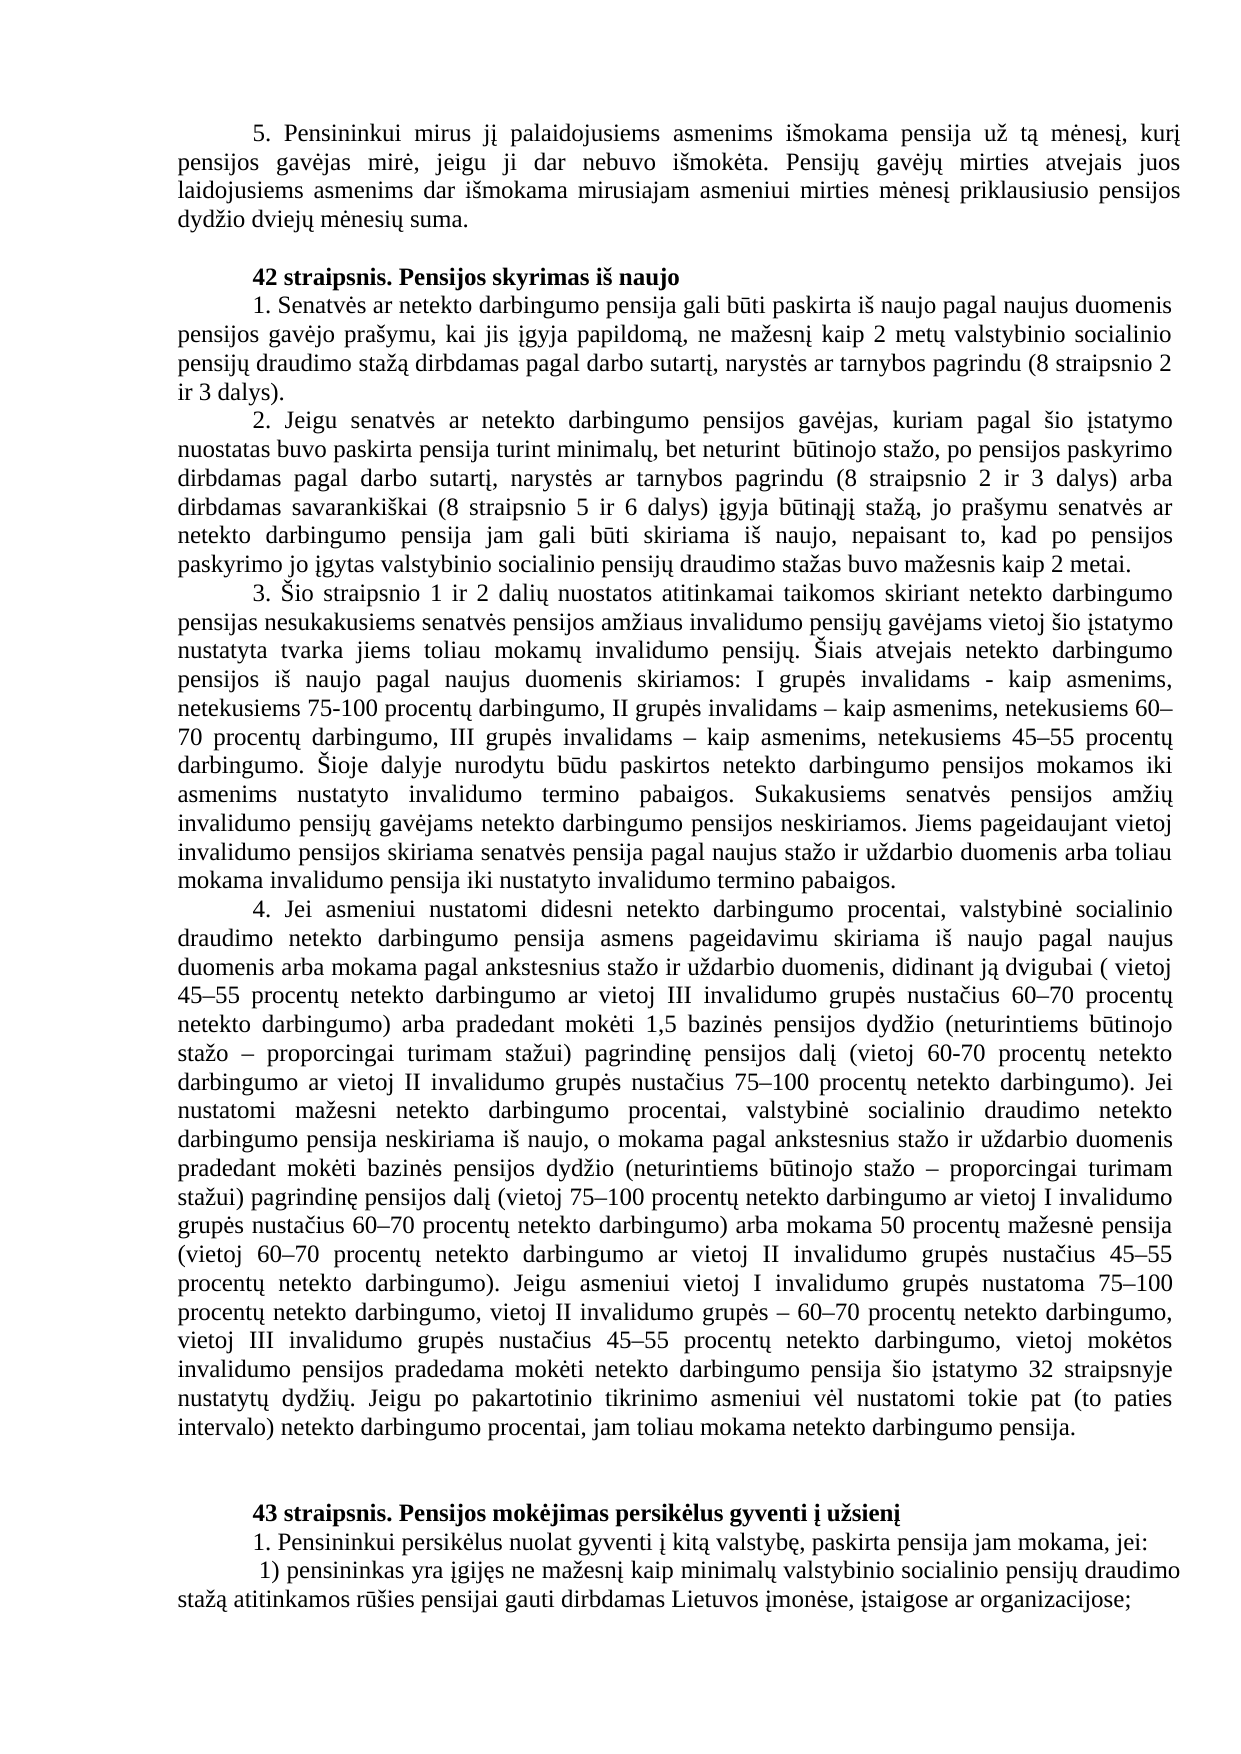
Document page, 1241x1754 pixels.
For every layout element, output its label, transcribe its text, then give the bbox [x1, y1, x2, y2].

text 1) pensininkas yra įgijęs ne mažesnį kaip minimalų valstybinio socialinio pensijų draudimo stažą atitinkamos rūšies pensijai gauti dirbdamas Lietuvos įmonėse, įstaigose ar organizacijose; [177, 1556, 1181, 1613]
text 2. Jeigu senatvės ar netekto darbingumo pensijos gavėjas, kuriam pagal šio įstatymo nuostatas buvo paskirta pensija turint minimalų, bet neturint būtinojo stažo, po pensijos paskyrimo dirbdamas pagal darbo sutartį, narystės ar tarnybos pagrindu (8 straipsnio 2 ir 3 dalys) arba dirbdamas savarankiškai (8 straipsnio 5 ir 6 dalys) įgyja būtinąjį stažą, jo prašymu senatvės ar netekto darbingumo pensija jam gali būti skiriama iš naujo, nepaisant to, kad po pensijos paskyrimo jo įgytas valstybinio socialinio pensijų draudimo stažas buvo mažesnis kaip 2 metai. [177, 406, 1174, 578]
text 4. Jei asmeniui nustatomi didesni netekto darbingumo procentai, valstybinė socialinio draudimo netekto darbingumo pensija asmens pageidavimu skiriama iš naujo pagal naujus duomenis arba mokama pagal ankstesnius stažo ir uždarbio duomenis, didinant ją dvigubai ( vietoj 45–55 procentų netekto darbingumo ar vietoj III invalidumo grupės nustačius 60–70 procentų netekto darbingumo) arba pradedant mokėti 1,5 bazinės pensijos dydžio (neturintiems būtinojo stažo – proporcingai turimam stažui) pagrindinę pensijos dalį (vietoj 60-70 procentų netekto darbingumo ar vietoj II invalidumo grupės nustačius 75–100 procentų netekto darbingumo). Jei nustatomi mažesni netekto darbingumo procentai, valstybinė socialinio draudimo netekto darbingumo pensija neskiriama iš naujo, o mokama pagal ankstesnius stažo ir uždarbio duomenis pradedant mokėti bazinės pensijos dydžio (neturintiems būtinojo stažo – proporcingai turimam stažui) pagrindinę pensijos dalį (vietoj 75–100 procentų netekto darbingumo ar vietoj I invalidumo grupės nustačius 60–70 procentų netekto darbingumo) arba mokama 50 procentų mažesnė pensija (vietoj 60–70 procentų netekto darbingumo ar vietoj II invalidumo grupės nustačius 45–55 procentų netekto darbingumo). Jeigu asmeniui vietoj I invalidumo grupės nustatoma 75–100 procentų netekto darbingumo, vietoj II invalidumo grupės – 60–70 procentų netekto darbingumo, vietoj III invalidumo grupės nustačius 45–55 procentų netekto darbingumo, vietoj mokėtos invalidumo pensijos pradedama mokėti netekto darbingumo pensija šio įstatymo 32 straipsnyje nustatytų dydžių. Jeigu po pakartotinio tikrinimo asmeniui vėl nustatomi tokie pat (to paties intervalo) netekto darbingumo procentai, jam toliau mokama netekto darbingumo pensija. [177, 894, 1174, 1441]
text 43 straipsnis. Pensijos mokėjimas persikėlus gyventi į užsienį [177, 1498, 1181, 1527]
text 1. Pensininkui persikėlus nuolat gyventi į kitą valstybę, paskirta pensija jam mokama, jei: [177, 1527, 1181, 1556]
text 1. Senatvės ar netekto darbingumo pensija gali būti paskirta iš naujo pagal naujus duomenis pensijos gavėjo prašymu, kai jis įgyja papildomą, ne mažesnį kaip 2 metų valstybinio socialinio pensijų draudimo stažą dirbdamas pagal darbo sutartį, narystės ar tarnybos pagrindu (8 straipsnio 2 ir 3 dalys). [177, 291, 1174, 406]
text 42 straipsnis. Pensijos skyrimas iš naujo [177, 262, 1181, 291]
text 3. Šio straipsnio 1 ir 2 dalių nuostatos atitinkamai taikomos skiriant netekto darbingumo pensijas nesukakusiems senatvės pensijos amžiaus invalidumo pensijų gavėjams vietoj šio įstatymo nustatyta tvarka jiems toliau mokamų invalidumo pensijų. Šiais atvejais netekto darbingumo pensijos iš naujo pagal naujus duomenis skiriamos: I grupės invalidams - kaip asmenims, netekusiems 75-100 procentų darbingumo, II grupės invalidams – kaip asmenims, netekusiems 60–70 procentų darbingumo, III grupės invalidams – kaip asmenims, netekusiems 45–55 procentų darbingumo. Šioje dalyje nurodytu būdu paskirtos netekto darbingumo pensijos mokamos iki asmenims nustatyto invalidumo termino pabaigos. Sukakusiems senatvės pensijos amžių invalidumo pensijų gavėjams netekto darbingumo pensijos neskiriamos. Jiems pageidaujant vietoj invalidumo pensijos skiriama senatvės pensija pagal naujus stažo ir uždarbio duomenis arba toliau mokama invalidumo pensija iki nustatyto invalidumo termino pabaigos. [177, 578, 1174, 894]
text 5. Pensininkui mirus jį palaidojusiems asmenims išmokama pensija už tą mėnesį, kurį pensijos gavėjas mirė, jeigu ji dar nebuvo išmokėta. Pensijų gavėjų mirties atvejais juos laidojusiems asmenims dar išmokama mirusiajam asmeniui mirties mėnesį priklausiusio pensijos dydžio dviejų mėnesių suma. [177, 118, 1181, 233]
